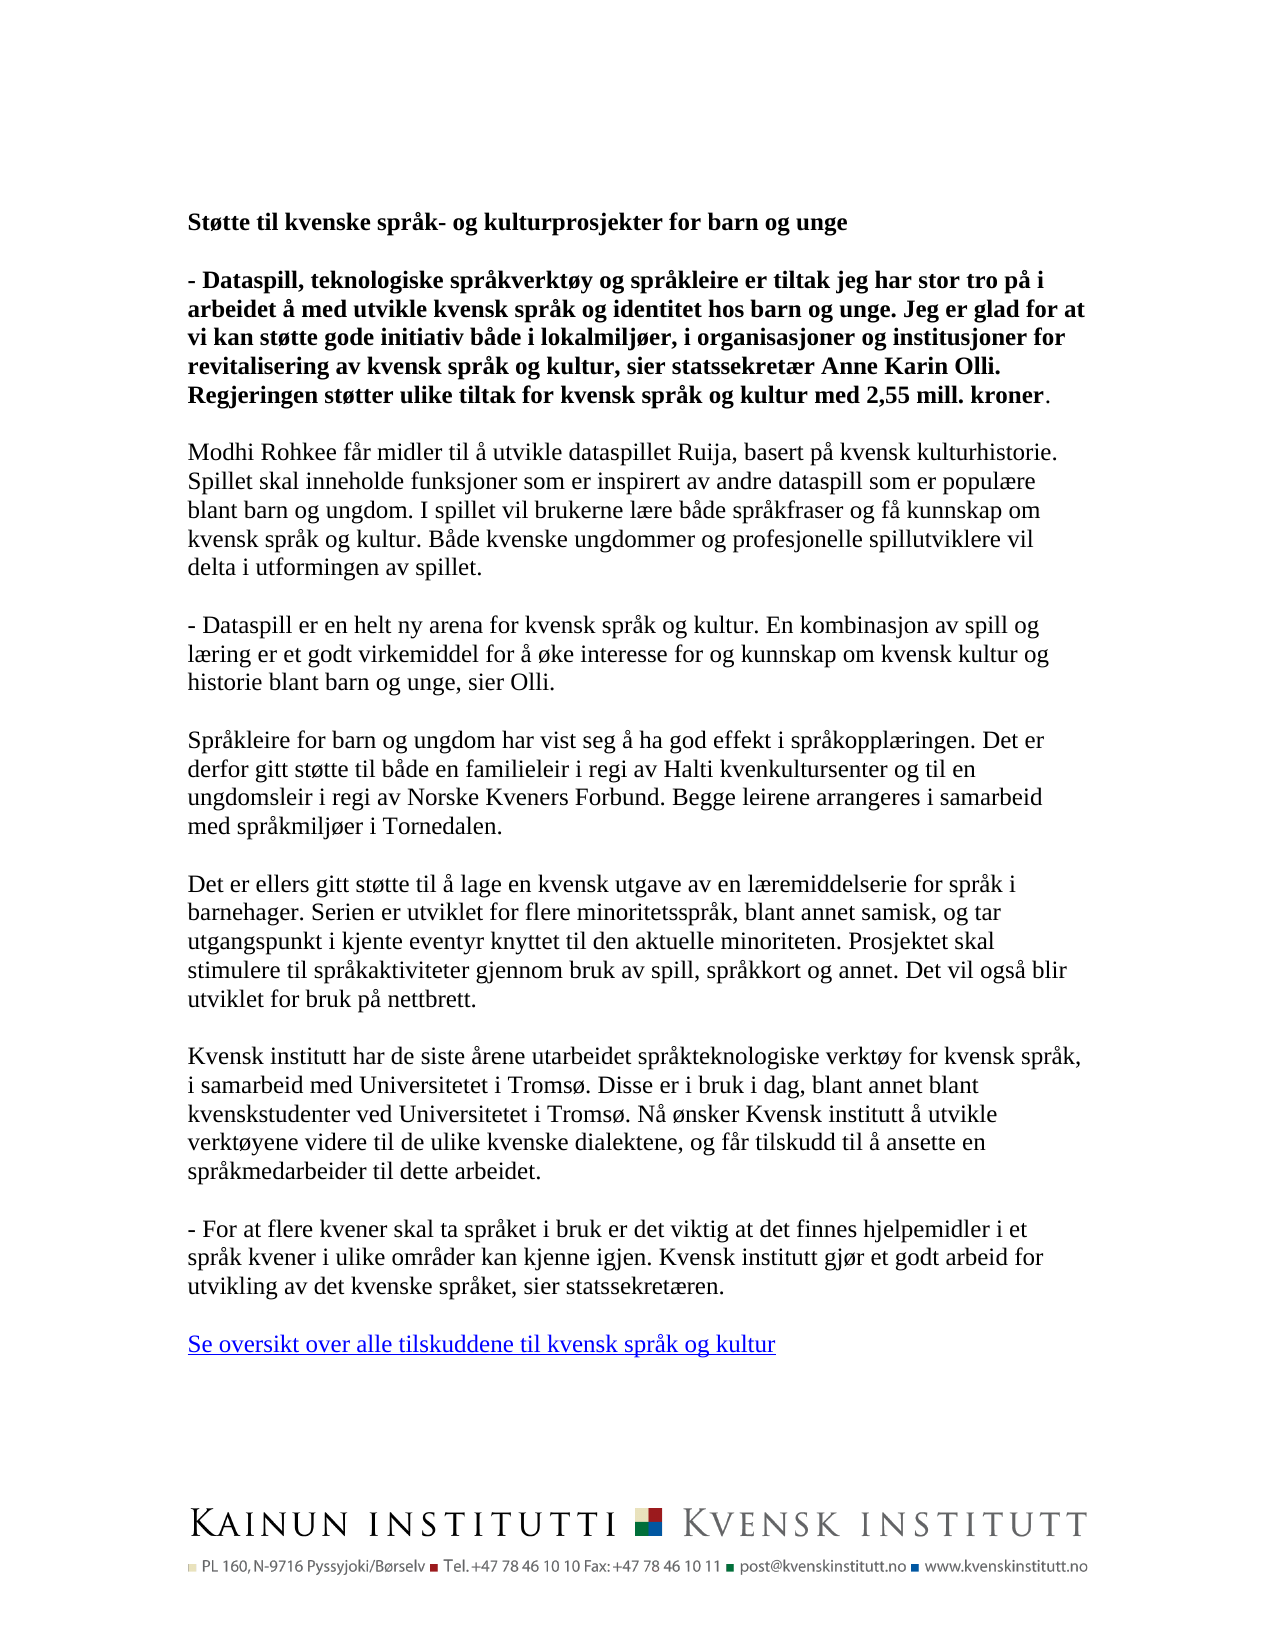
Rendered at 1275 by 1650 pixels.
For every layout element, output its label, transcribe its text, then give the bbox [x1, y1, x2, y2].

text Språkleire for barn og ungdom har vist seg å ha god effekt i språkopplæringen. Det er derfor gitt støtte til både en familieleir i regi av Halti kvenkultursenter og til en ungdomsleir i regi av Norske Kveners Forbund. Begge leirene arrangeres i samarbeid med språkmiljøer i Tornedalen. [187, 725, 1087, 840]
picture [187, 1508, 1088, 1577]
text Se oversikt over alle tilskuddene til kvensk språk og kultur [187, 1329, 1087, 1357]
text Modhi Rohkee får midler til å utvikle dataspillet Ruija, basert på kvensk kulturhistorie. Spillet skal inneholde funksjoner som er inspirert av andre dataspill som er populære blant barn og ungdom. I spillet vil brukerne lære både språkfraser og få kunnskap om kvensk språk og kultur. Både kvenske ungdommer og profesjonelle spillutviklere vil delta i utformingen av spillet. [187, 437, 1087, 581]
text Det er ellers gitt støtte til å lage en kvensk utgave av en læremiddelserie for språk i barnehager. Serien er utviklet for flere minoritetsspråk, blant annet samisk, og tar utgangspunkt i kjente eventyr knyttet til den aktuelle minoriteten. Prosjektet skal stimulere til språkaktiviteter gjennom bruk av spill, språkkort og annet. Det vil også blir utviklet for bruk på nettbrett. [187, 869, 1087, 1012]
text Kvensk institutt har de siste årene utarbeidet språkteknologiske verktøy for kvensk språk, i samarbeid med Universitetet i Tromsø. Disse er i bruk i dag, blant annet blant kvenskstudenter ved Universitetet i Tromsø. Nå ønsker Kvensk institutt å utvikle verktøyene videre til de ulike kvenske dialektene, og får tilskudd til å ansette en språkmedarbeider til dette arbeidet. [187, 1041, 1087, 1185]
text Støtte til kvenske språk- og kulturprosjekter for barn og unge [187, 207, 1087, 236]
text - Dataspill, teknologiske språkverktøy og språkleire er tiltak jeg har stor tro på i arbeidet å med utvikle kvensk språk og identitet hos barn og unge. Jeg er glad for at vi kan støtte gode initiativ både i lokalmiljøer, i organisasjoner og institusjoner for revitalisering av kvensk språk og kultur, sier statssekretær Anne Karin Olli. Regjeringen støtter ulike tiltak for kvensk språk og kultur med 2,55 mill. kroner. [187, 265, 1087, 409]
text - Dataspill er en helt ny arena for kvensk språk og kultur. En kombinasjon av spill og læring er et godt virkemiddel for å øke interesse for og kunnskap om kvensk kultur og historie blant barn og unge, sier Olli. [187, 610, 1087, 696]
text - For at flere kvener skal ta språket i bruk er det viktig at det finnes hjelpemidler i et språk kvener i ulike områder kan kjenne igjen. Kvensk institutt gjør et godt arbeid for utvikling av det kvenske språket, sier statssekretæren. [187, 1214, 1087, 1300]
